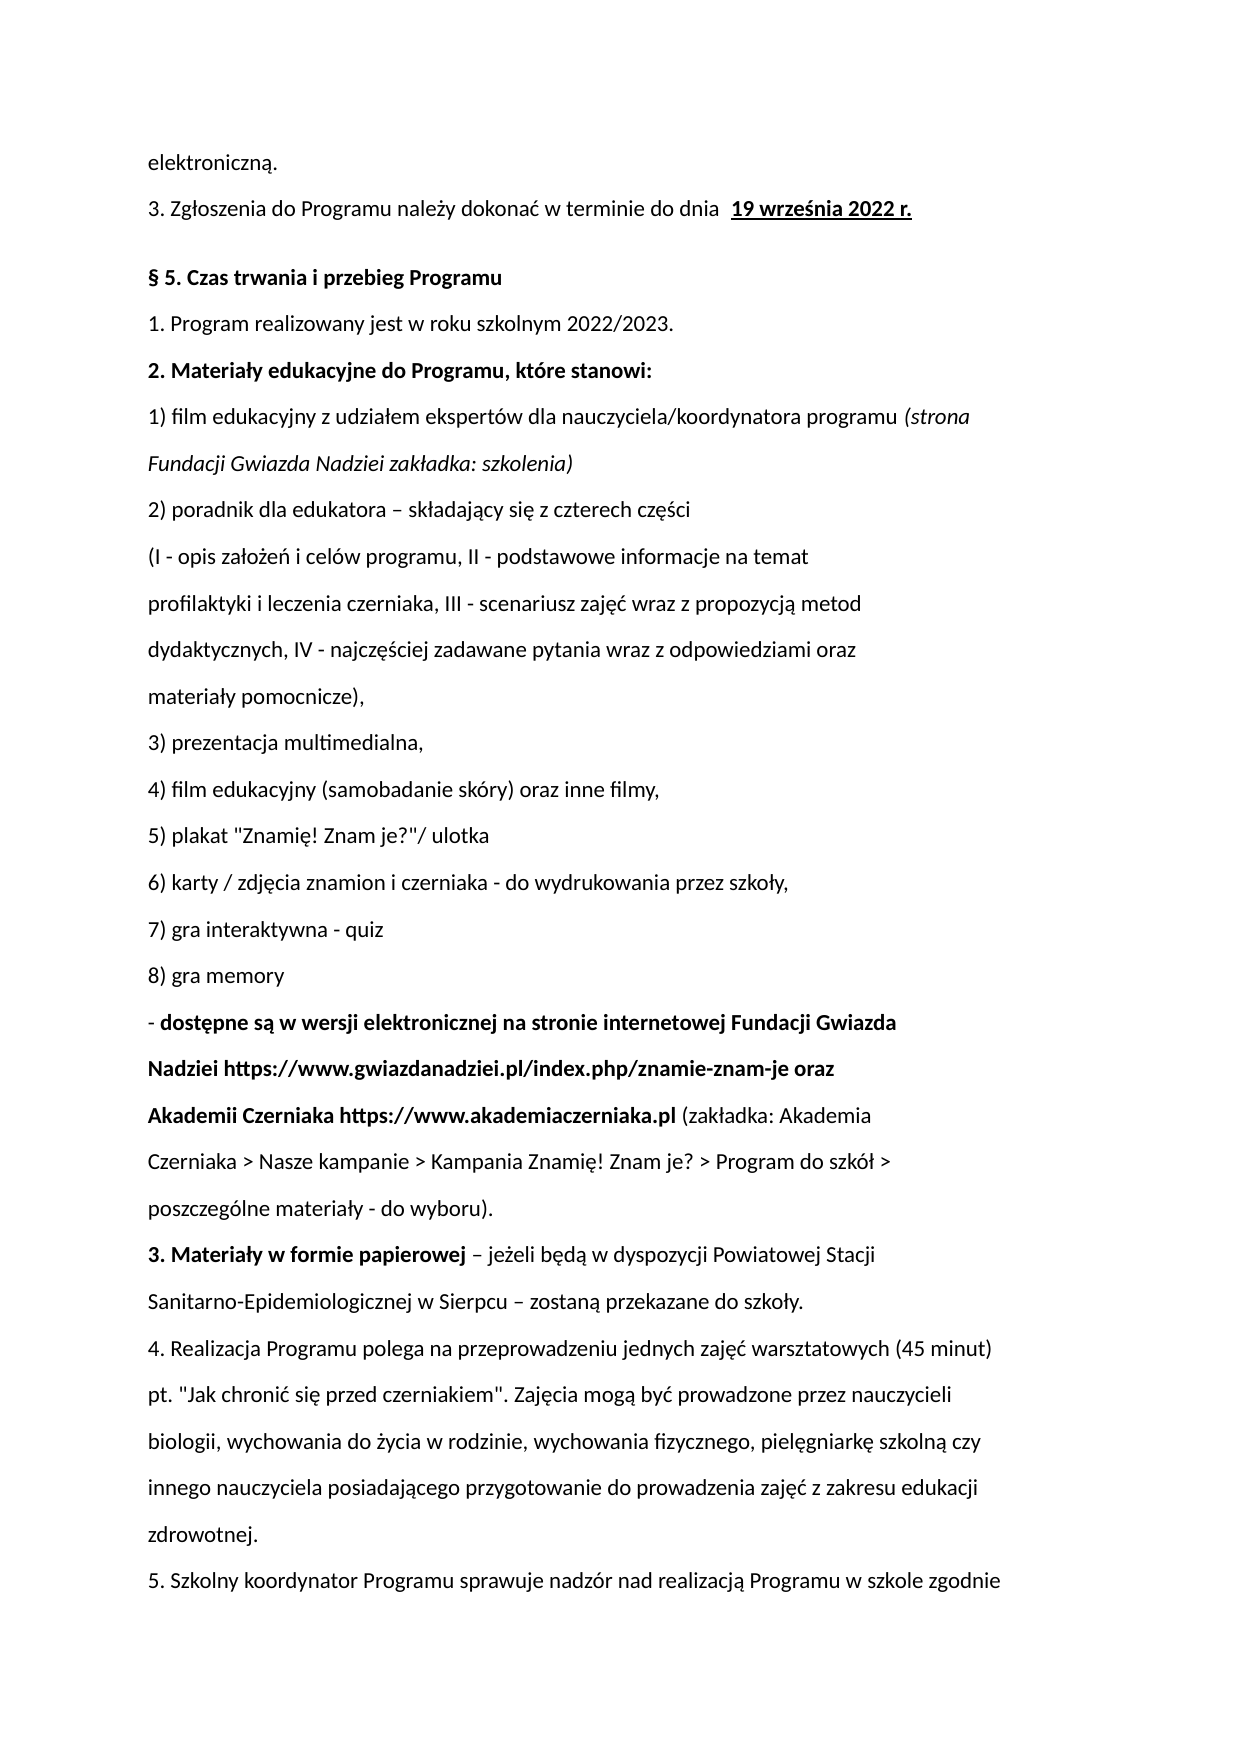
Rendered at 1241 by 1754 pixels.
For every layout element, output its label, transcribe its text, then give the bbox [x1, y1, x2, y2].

text 2. Materiały edukacyjne do Programu, które stanowi: [148, 356, 1135, 384]
text 7) gra interaktywna - quiz [148, 915, 1135, 943]
text 3) prezentacja multimedialna, [148, 728, 1135, 756]
text biologii, wychowania do życia w rodzinie, wychowania fizycznego, pielęgniarkę szkolną czy [148, 1427, 1135, 1455]
text innego nauczyciela posiadającego przygotowanie do prowadzenia zajęć z zakresu edukacji [148, 1473, 1135, 1501]
text 1. Program realizowany jest w roku szkolnym 2022/2023. [148, 309, 1135, 337]
text (I - opis założeń i celów programu, II - podstawowe informacje na temat [148, 542, 1135, 570]
text profilaktyki i leczenia czerniaka, III - scenariusz zajęć wraz z propozycją metod [148, 589, 1135, 617]
text 6) karty / zdjęcia znamion i czerniaka - do wydrukowania przez szkoły, [148, 868, 1135, 896]
text 4. Realizacja Programu polega na przeprowadzeniu jednych zajęć warsztatowych (45 minut) [148, 1334, 1135, 1362]
text Nadziei https://www.gwiazdanadziei.pl/index.php/znamie-znam-je oraz [148, 1054, 1135, 1082]
text zdrowotnej. [148, 1520, 1135, 1548]
text poszczególne materiały - do wyboru). [148, 1194, 1135, 1222]
text Sanitarno-Epidemiologicznej w Sierpcu – zostaną przekazane do szkoły. [148, 1287, 1135, 1315]
text § 5. Czas trwania i przebieg Programu [148, 263, 1135, 291]
text 1) film edukacyjny z udziałem ekspertów dla nauczyciela/koordynatora programu (strona [148, 402, 1135, 431]
text 4) film edukacyjny (samobadanie skóry) oraz inne filmy, [148, 775, 1135, 803]
text materiały pomocnicze), [148, 682, 1135, 710]
text 3. Materiały w formie papierowej – jeżeli będą w dyspozycji Powiatowej Stacji [148, 1241, 1135, 1269]
text 2) poradnik dla edukatora – składający się z czterech części [148, 496, 1135, 524]
text 8) gra memory [148, 961, 1135, 989]
text - dostępne są w wersji elektronicznej na stronie internetowej Fundacji Gwiazda [148, 1008, 1135, 1036]
text 3. Zgłoszenia do Programu należy dokonać w terminie do dnia 19 września 2022 r. [148, 194, 1135, 222]
text Czerniaka > Nasze kampanie > Kampania Znamię! Znam je? > Program do szkół > [148, 1147, 1135, 1176]
text Fundacji Gwiazda Nadziei zakładka: szkolenia) [148, 449, 1135, 477]
text dydaktycznych, IV - najczęściej zadawane pytania wraz z odpowiedziami oraz [148, 635, 1135, 663]
text elektroniczną. [148, 148, 1135, 176]
text 5. Szkolny koordynator Programu sprawuje nadzór nad realizacją Programu w szkole zgodnie [148, 1567, 1135, 1594]
text pt. "Jak chronić się przed czerniakiem". Zajęcia mogą być prowadzone przez nauczycieli [148, 1380, 1135, 1408]
text Akademii Czerniaka https://www.akademiaczerniaka.pl (zakładka: Akademia [148, 1101, 1135, 1129]
text 5) plakat "Znamię! Znam je?"/ ulotka [148, 822, 1135, 849]
